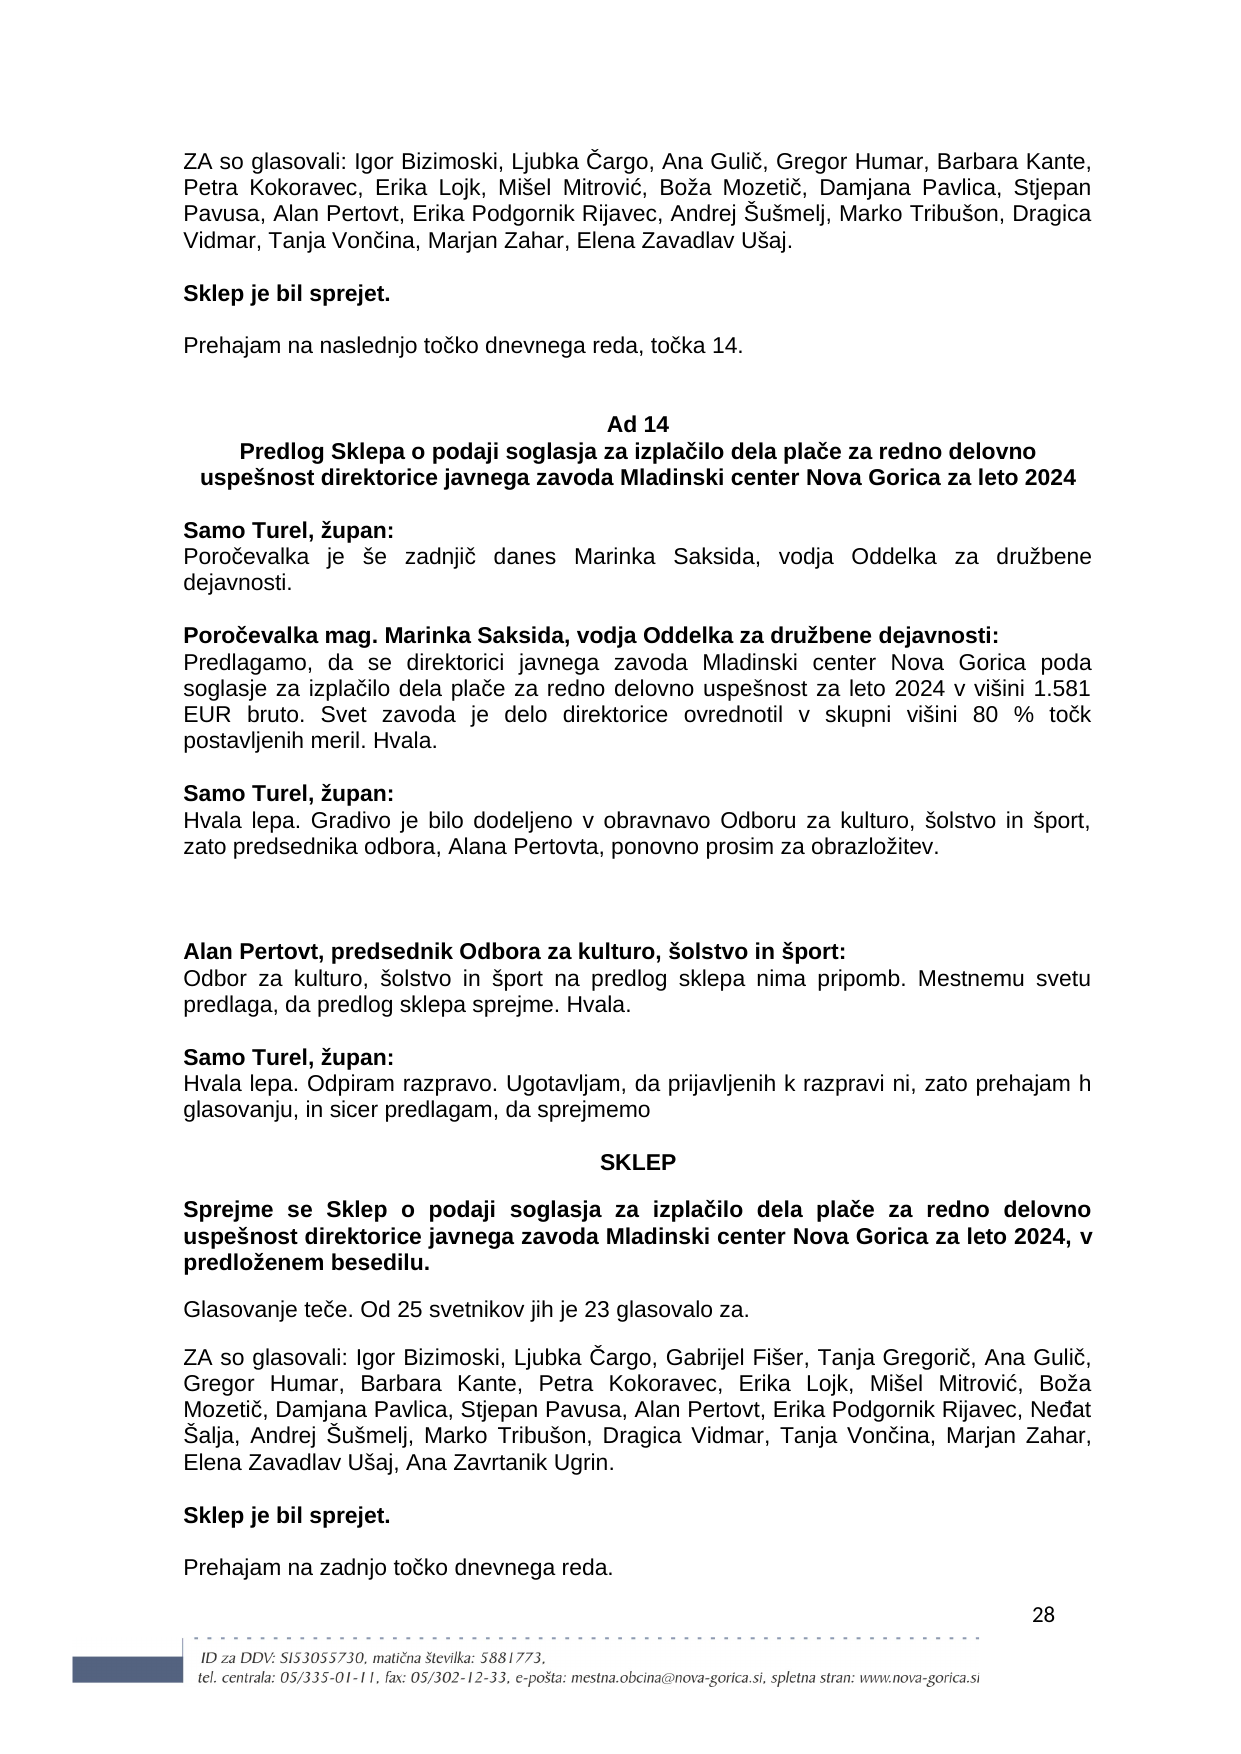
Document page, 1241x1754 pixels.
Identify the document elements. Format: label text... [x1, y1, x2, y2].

text Odbor za kulturo, šolstvo in šport na predlog sklepa nima pripomb. Mestnemu svetu predlaga, da predlog sklepa sprejme. Hvala. [183, 965, 1092, 1017]
text Samo Turel, župan: [183, 517, 1092, 543]
text SKLEP [183, 1149, 1092, 1176]
text Poročevalka mag. Marinka Saksida, vodja Oddelka za družbene dejavnosti: [183, 622, 1092, 648]
text Hvala lepa. Odpiram razpravo. Ugotavljam, da prijavljenih k razpravi ni, zato prehajam h glasovanju, in sicer predlagam, da sprejmemo [183, 1070, 1092, 1123]
text Glasovanje teče. Od 25 svetnikov jih je 23 glasovalo za. [183, 1296, 1092, 1323]
text Sklep je bil sprejet. [183, 1502, 1092, 1528]
text Poročevalka je še zadnjič danes Marinka Saksida, vodja Oddelka za družbene dejavnosti. [183, 543, 1092, 596]
text Predlog Sklepa o podaji soglasja za izplačilo dela plače za redno delovno uspešnost direktorice javnega zavoda Mladinski center Nova Gorica za leto 2024 [183, 438, 1092, 490]
text Sprejme se Sklep o podaji soglasja za izplačilo dela plače za redno delovno uspešnost direktorice javnega zavoda Mladinski center Nova Gorica za leto 2024, v predloženem besedilu. [183, 1196, 1092, 1275]
text ZA so glasovali: Igor Bizimoski, Ljubka Čargo, Gabrijel Fišer, Tanja Gregorič, Ana Gulič, Gregor Humar, Barbara Kante, Petra Kokoravec, Erika Lojk, Mišel Mitrović, Boža Mozetič, Damjana Pavlica, Stjepan Pavusa, Alan Pertovt, Erika Podgornik Rijavec, Neđat Šalja, Andrej Šušmelj, Marko Tribušon, Dragica Vidmar, Tanja Vončina, Marjan Zahar, Elena Zavadlav Ušaj, Ana Zavrtanik Ugrin. [183, 1343, 1092, 1475]
text Prehajam na zadnjo točko dnevnega reda. [183, 1554, 1092, 1581]
text Prehajam na naslednjo točko dnevnega reda, točka 14. [183, 332, 1092, 358]
text Ad 14 [183, 411, 1092, 438]
text ZA so glasovali: Igor Bizimoski, Ljubka Čargo, Ana Gulič, Gregor Humar, Barbara Kante, Petra Kokoravec, Erika Lojk, Mišel Mitrović, Boža Mozetič, Damjana Pavlica, Stjepan Pavusa, Alan Pertovt, Erika Podgornik Rijavec, Andrej Šušmelj, Marko Tribušon, Dragica Vidmar, Tanja Vončina, Marjan Zahar, Elena Zavadlav Ušaj. [183, 148, 1092, 253]
text Alan Pertovt, predsednik Odbora za kulturo, šolstvo in šport: [183, 938, 1092, 965]
text Samo Turel, župan: [183, 1044, 1092, 1070]
text Hvala lepa. Gradivo je bilo dodeljeno v obravnavo Odboru za kulturo, šolstvo in šport, zato predsednika odbora, Alana Pertovta, ponovno prosim za obrazložitev. [183, 807, 1092, 859]
text Sklep je bil sprejet. [183, 279, 1092, 306]
text Samo Turel, župan: [183, 780, 1092, 807]
text Predlagamo, da se direktorici javnega zavoda Mladinski center Nova Gorica poda soglasje za izplačilo dela plače za redno delovno uspešnost za leto 2024 v višini 1.581 EUR bruto. Svet zavoda je delo direktorice ovrednotil v skupni višini 80 % točk postavljenih meril. Hvala. [183, 648, 1092, 754]
